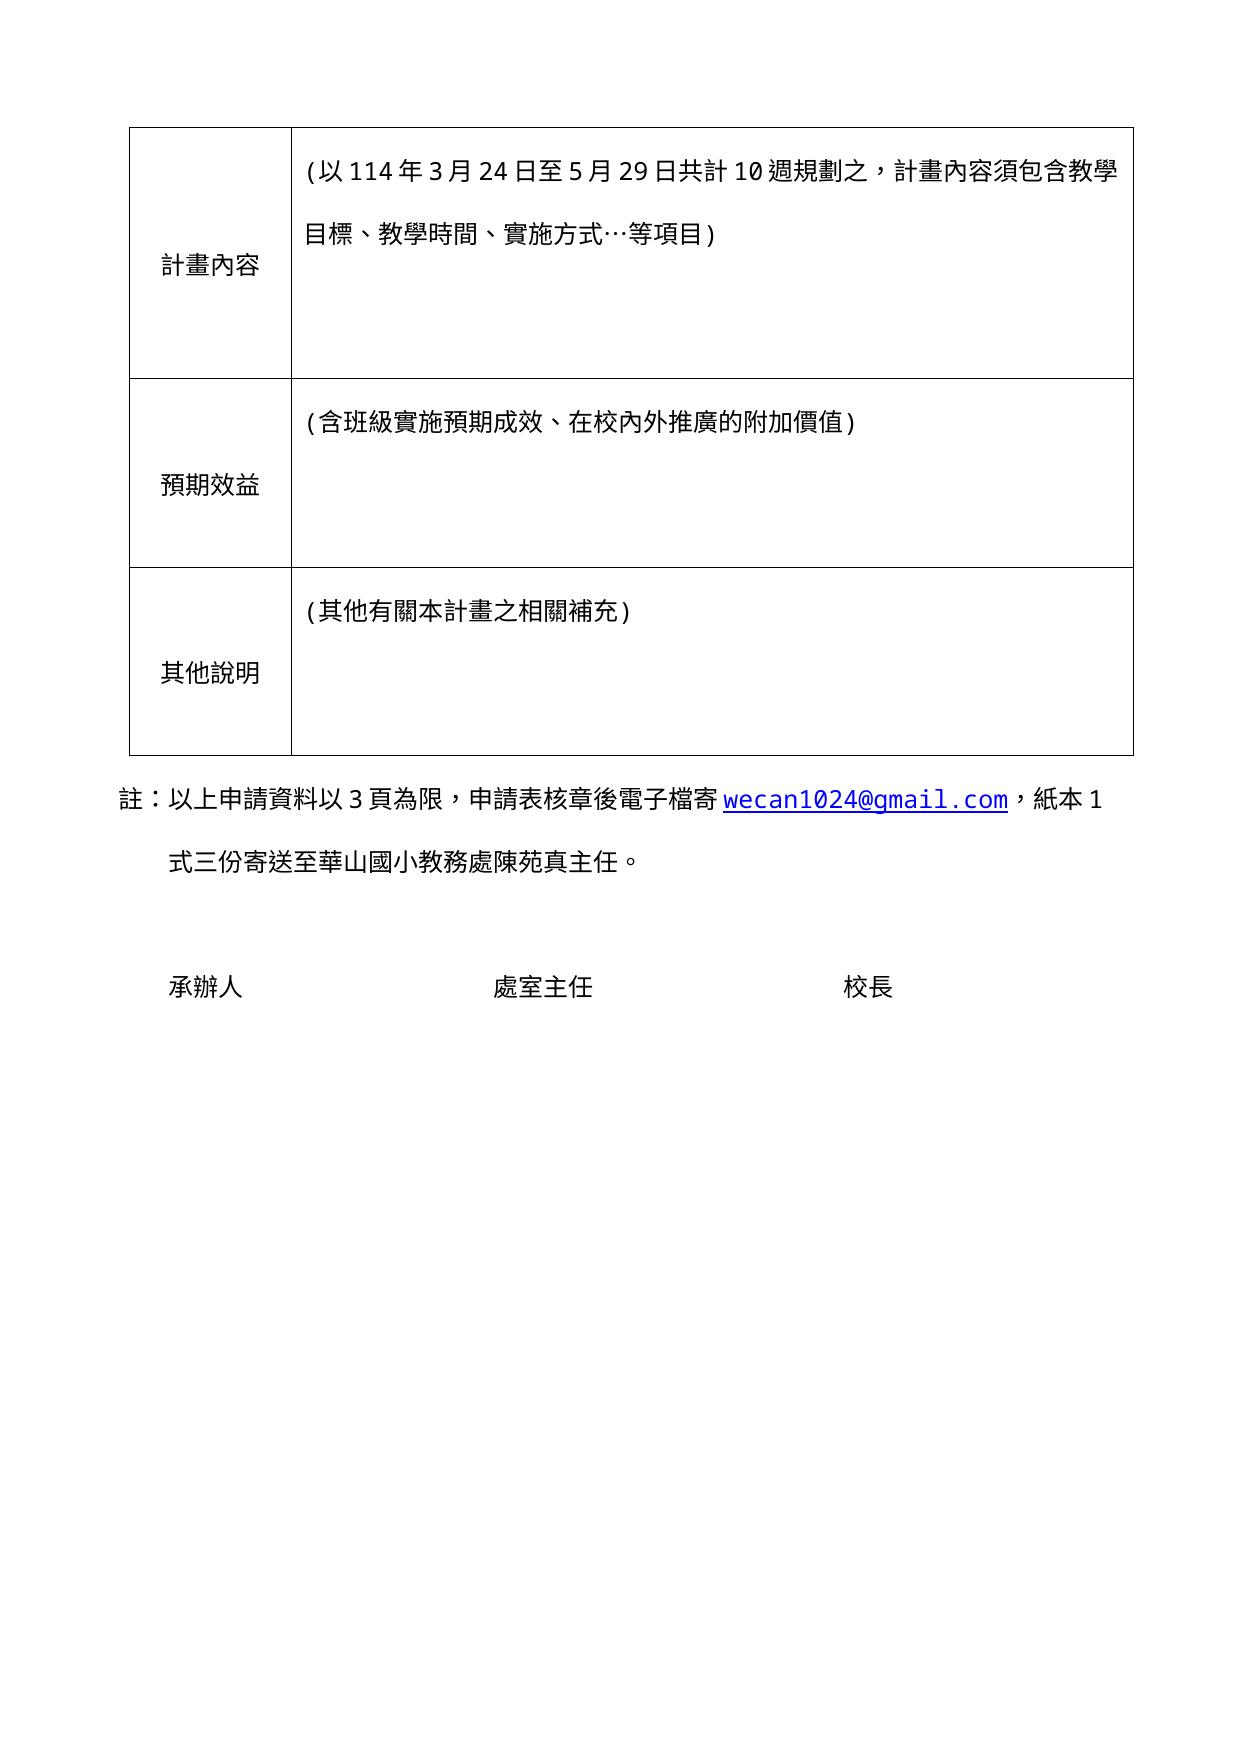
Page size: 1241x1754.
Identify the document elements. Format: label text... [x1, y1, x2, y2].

table_cell 預期效益 [130, 379, 291, 567]
text 註：以上申請資料以3頁為限，申請表核章後電子檔寄wecan1024@gmail.com，紙本1式三份寄送至華山國小教務處陳苑真主任。 [118, 756, 1122, 881]
table_cell 其他說明 [130, 568, 291, 755]
table_cell 計畫內容 [130, 128, 291, 378]
table_cell (其他有關本計畫之相關補充) [292, 568, 1133, 755]
table_cell (以114年3月24日至5月29日共計10週規劃之，計畫內容須包含教學目標、教學時間、實施方式…等項目) [292, 128, 1133, 378]
table_cell (含班級實施預期成效、在校內外推廣的附加價值) [292, 379, 1133, 567]
text 承辦人 處室主任 校長 [118, 944, 1122, 1006]
